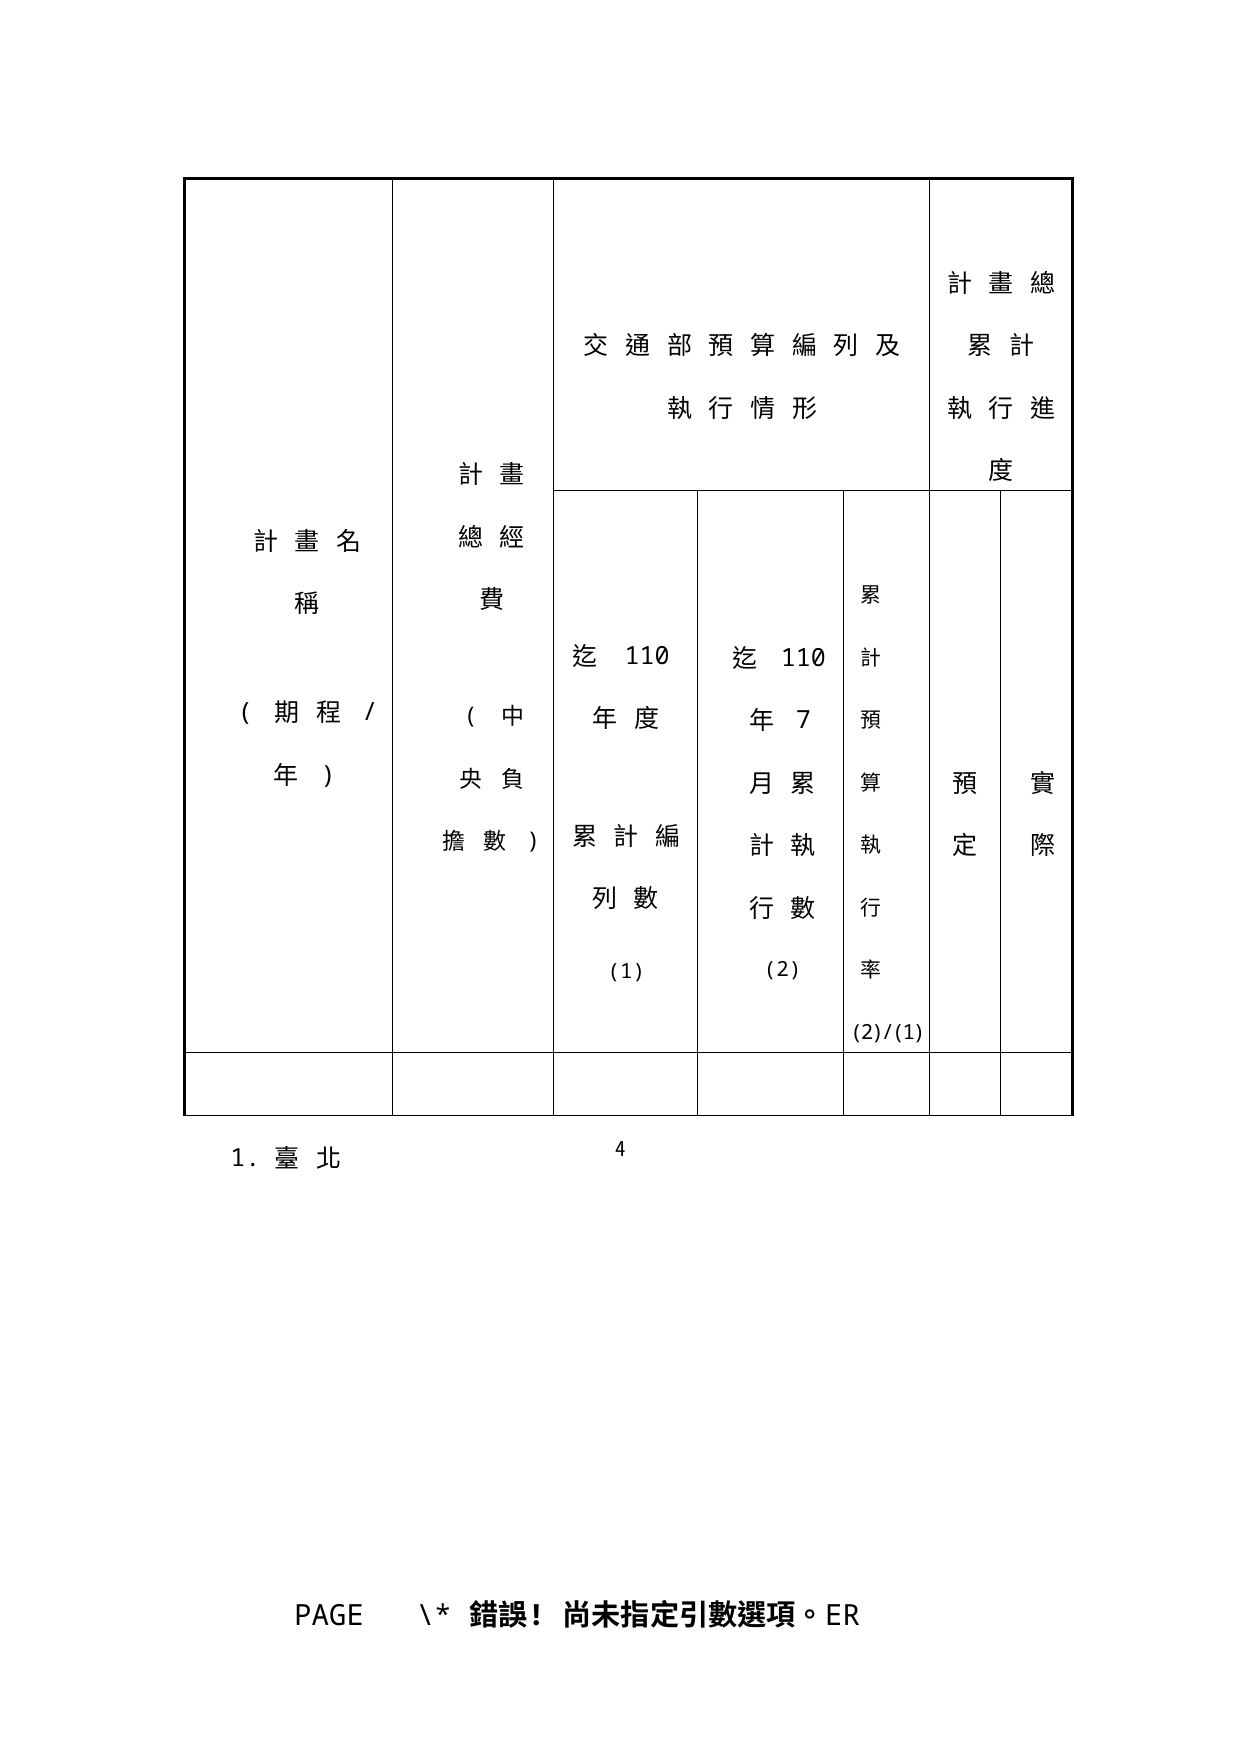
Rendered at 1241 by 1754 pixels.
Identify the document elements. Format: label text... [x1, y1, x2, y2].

table_cell 99.56 [844, 1053, 929, 1115]
table_cell 106,492,506 (含預付數1,077,226) [698, 1053, 843, 1115]
table_cell 迄110年7月累計執行數(2) [698, 491, 843, 1052]
table_header 計畫總累計 執行進度 [930, 180, 1071, 490]
table_cell 167,690,000 (123,302,000) [393, 1053, 553, 1115]
table_cell 迄110年度 累計編列數 (1) [554, 491, 697, 1052]
table_cell 實際 [1001, 491, 1071, 1052]
table_header 交通部預算編列及執行情形 [554, 180, 929, 490]
table_cell 106,965,192 [554, 1053, 697, 1115]
table_cell 98.81 [1001, 1053, 1071, 1115]
table_cell 98.81 [930, 1053, 1000, 1115]
table_header 計畫名稱 (期程/年) [186, 180, 392, 1052]
table_cell 累計預算執行率(2)/(1) [844, 491, 929, 1052]
table_header 計畫總經費 (中央負擔數) [393, 180, 553, 1052]
table_cell 預定 [930, 491, 1000, 1052]
table_cell 1.臺北都會區大眾捷運系統後續路網新莊線及蘆洲支線建設計畫(85-111) [186, 1053, 392, 1115]
